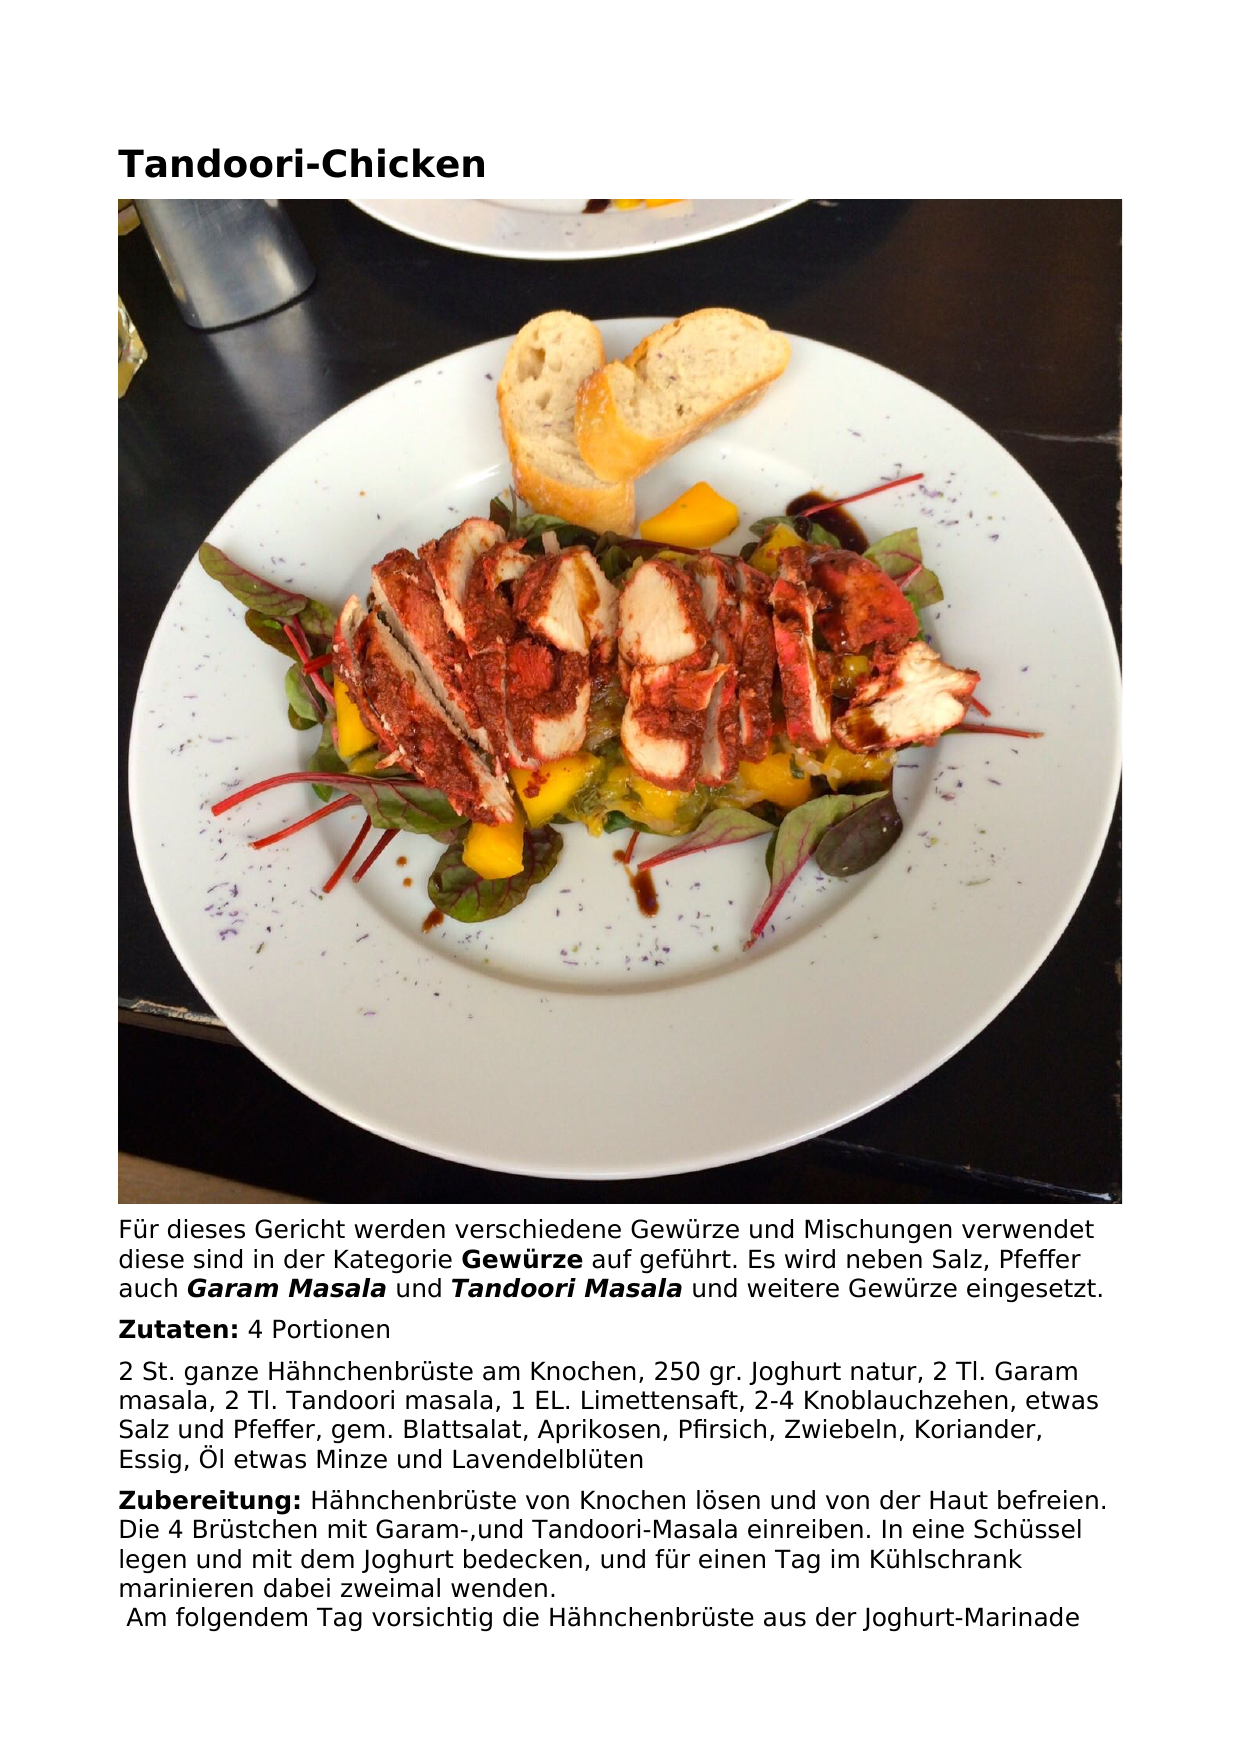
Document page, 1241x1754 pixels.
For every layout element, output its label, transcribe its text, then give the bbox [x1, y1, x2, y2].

text Zutaten: 4 Portionen [118, 1316, 1122, 1345]
subtitle Tandoori-Chicken [118, 143, 1122, 187]
picture [118, 199, 1123, 1204]
text Für dieses Gericht werden verschiedene Gewürze und Mischungen verwendet diese sind in der Kategorie Gewürze auf geführt. Es wird neben Salz, Pfeffer auch Garam Masala und Tandoori Masala und weitere Gewürze eingesetzt. [118, 1216, 1122, 1303]
text Zubereitung: Hähnchenbrüste von Knochen lösen und von der Haut befreien. Die 4 Brüstchen mit Garam-,und Tandoori-Masala einreiben. In eine Schüssel legen und mit dem Joghurt bedecken, und für einen Tag im Kühlschrank marinieren dabei zweimal wenden. Am folgendem Tag vorsichtig die Hähnchenbrüste aus der Joghurt-Marinade [118, 1487, 1122, 1632]
text 2 St. ganze Hähnchenbrüste am Knochen, 250 gr. Joghurt natur, 2 Tl. Garam masala, 2 Tl. Tandoori masala, 1 EL. Limettensaft, 2-4 Knoblauchzehen, etwas Salz und Pfeffer, gem. Blattsalat, Aprikosen, Pfirsich, Zwiebeln, Koriander, Essig, Öl etwas Minze und Lavendelblüten [118, 1357, 1122, 1474]
